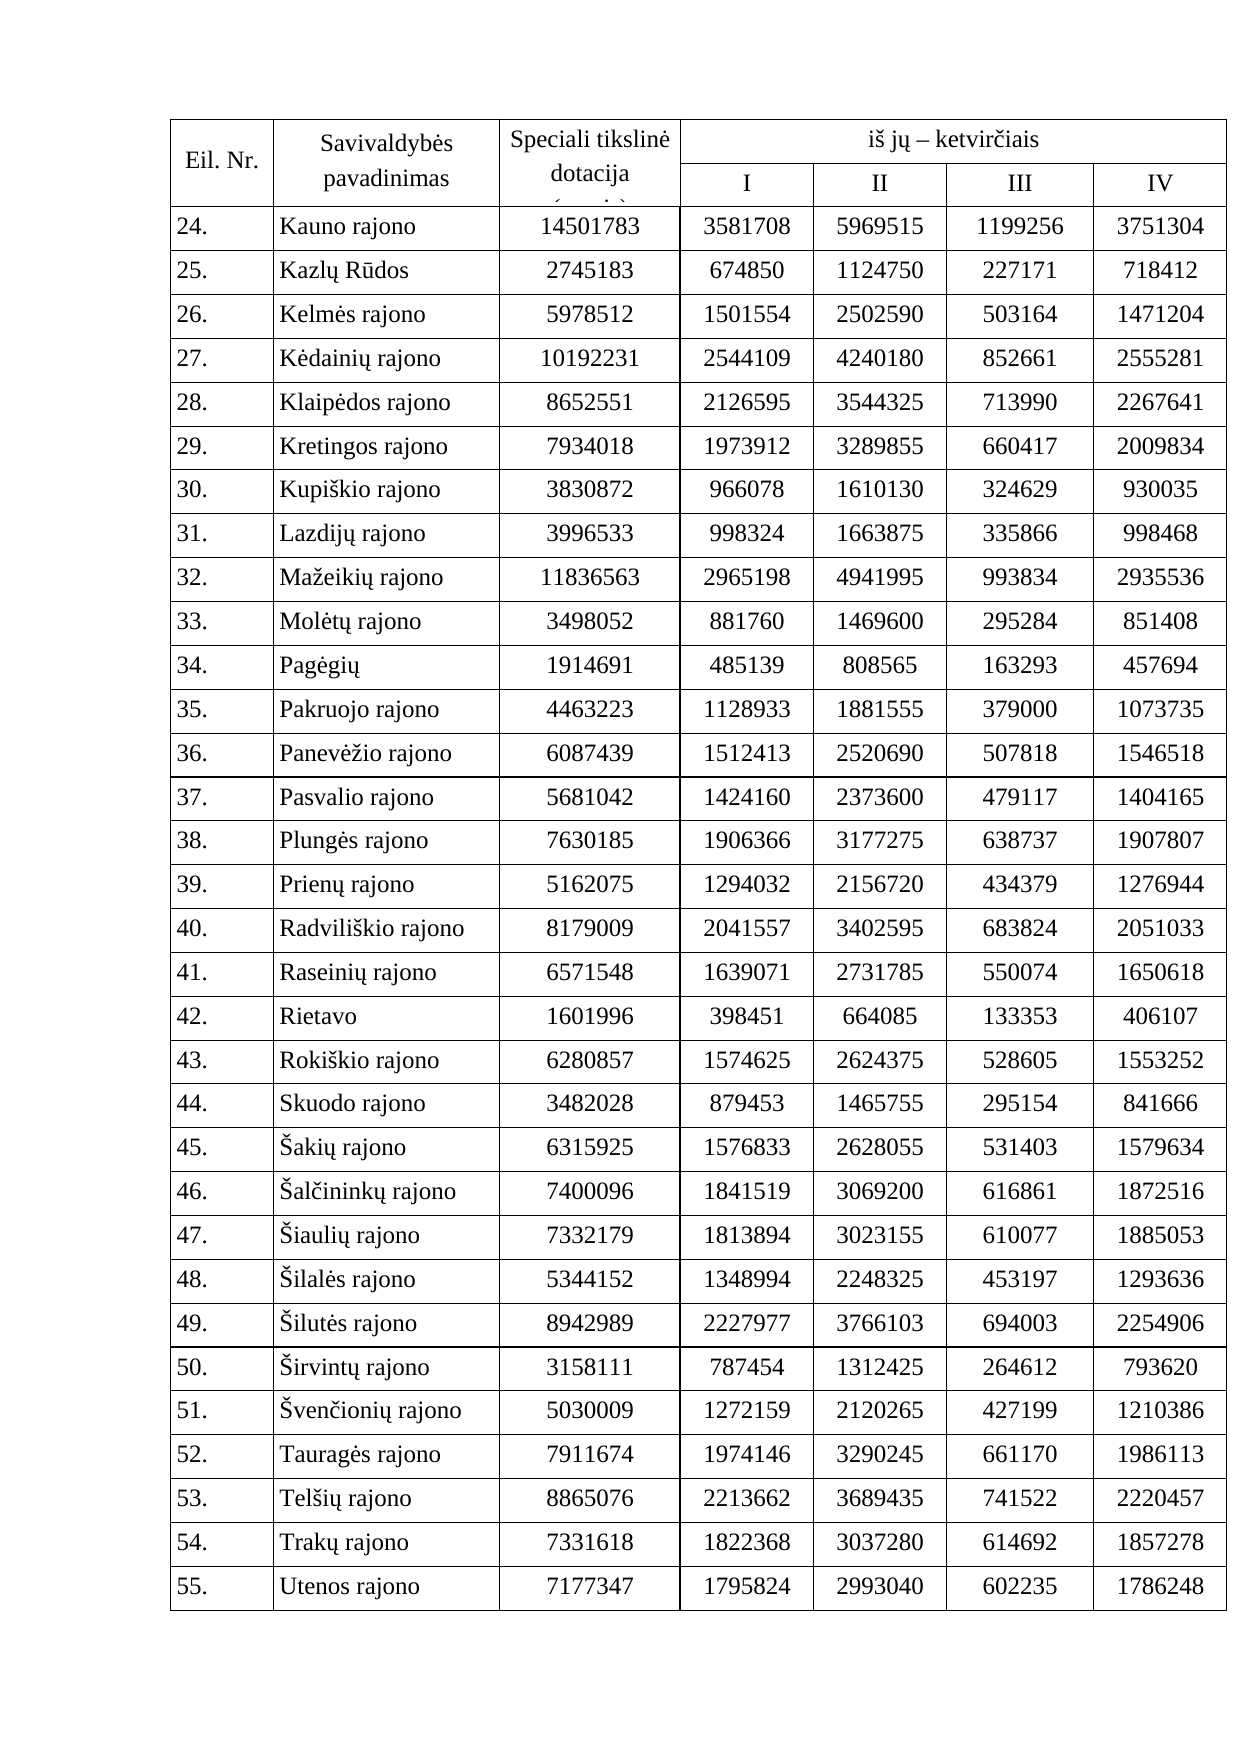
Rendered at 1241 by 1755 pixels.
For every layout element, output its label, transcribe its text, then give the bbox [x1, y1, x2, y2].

table_cell 427199 [947, 1391, 1093, 1434]
table_cell Kelmės rajono [274, 295, 499, 338]
table_cell 6315925 [500, 1128, 679, 1171]
table_cell 485139 [681, 646, 813, 689]
table_cell 434379 [947, 865, 1093, 908]
table_cell 7400096 [500, 1172, 679, 1215]
table_cell 881760 [681, 602, 813, 645]
table_cell 683824 [947, 909, 1093, 952]
table_cell 852661 [947, 339, 1093, 382]
table_cell 2373600 [814, 778, 946, 820]
table_cell Kėdainių rajono [274, 339, 499, 382]
table_cell 14501783 [500, 207, 679, 250]
table_cell 1553252 [1094, 1041, 1226, 1083]
table_cell 1404165 [1094, 778, 1226, 820]
table_cell Radviliškio rajono [274, 909, 499, 952]
table_cell 335866 [947, 514, 1093, 557]
table_cell 1424160 [681, 778, 813, 820]
table_cell 3037280 [814, 1523, 946, 1566]
table_cell 694003 [947, 1304, 1093, 1346]
table_cell 879453 [681, 1084, 813, 1127]
table_cell 379000 [947, 690, 1093, 732]
table_cell 7331618 [500, 1523, 679, 1566]
table_cell 1663875 [814, 514, 946, 557]
table_header iš jų – ketvirčiais [681, 120, 1226, 162]
table_cell 27. [171, 339, 273, 382]
table_cell 2624375 [814, 1041, 946, 1083]
table_cell 998324 [681, 514, 813, 557]
table_cell 5030009 [500, 1391, 679, 1434]
table_cell 1199256 [947, 207, 1093, 250]
table_cell 34. [171, 646, 273, 689]
table_cell 39. [171, 865, 273, 908]
table_cell Plungės rajono [274, 821, 499, 864]
table_cell 3158111 [500, 1348, 679, 1390]
table_cell 2935536 [1094, 558, 1226, 601]
table_cell 479117 [947, 778, 1093, 820]
table_cell Kretingos rajono [274, 427, 499, 469]
table_cell 2993040 [814, 1567, 946, 1609]
table_cell 264612 [947, 1348, 1093, 1390]
table_cell 227171 [947, 251, 1093, 294]
table_cell 49. [171, 1304, 273, 1346]
table_cell 4463223 [500, 690, 679, 732]
table_cell 7934018 [500, 427, 679, 469]
table_cell 1576833 [681, 1128, 813, 1171]
table_cell 5978512 [500, 295, 679, 338]
table_cell 503164 [947, 295, 1093, 338]
table_cell 998468 [1094, 514, 1226, 557]
table_cell Pakruojo rajono [274, 690, 499, 732]
table_cell 6087439 [500, 734, 679, 776]
table_cell 2745183 [500, 251, 679, 294]
table_cell 2051033 [1094, 909, 1226, 952]
table_cell 133353 [947, 997, 1093, 1039]
table_cell 398451 [681, 997, 813, 1039]
table_cell 787454 [681, 1348, 813, 1390]
table_cell 638737 [947, 821, 1093, 864]
table_cell Pasvalio rajono [274, 778, 499, 820]
table_cell 10192231 [500, 339, 679, 382]
table_cell Utenos rajono [274, 1567, 499, 1609]
table_cell 674850 [681, 251, 813, 294]
table_cell 1293636 [1094, 1260, 1226, 1303]
table_cell 2227977 [681, 1304, 813, 1346]
table_cell 43. [171, 1041, 273, 1083]
table_cell 324629 [947, 470, 1093, 513]
table_cell 8865076 [500, 1479, 679, 1522]
table_cell 28. [171, 383, 273, 426]
table_cell 3069200 [814, 1172, 946, 1215]
table_cell 5681042 [500, 778, 679, 820]
table_cell 163293 [947, 646, 1093, 689]
table_cell 42. [171, 997, 273, 1039]
table_cell 2267641 [1094, 383, 1226, 426]
table_cell 29. [171, 427, 273, 469]
table_cell 3581708 [681, 207, 813, 250]
table_cell 2555281 [1094, 339, 1226, 382]
table_cell 1857278 [1094, 1523, 1226, 1566]
table_cell 993834 [947, 558, 1093, 601]
table_cell 2156720 [814, 865, 946, 908]
table_cell 8652551 [500, 383, 679, 426]
table_cell 1610130 [814, 470, 946, 513]
table_cell 2248325 [814, 1260, 946, 1303]
table_cell 1786248 [1094, 1567, 1226, 1609]
table_header Eil. Nr. [171, 120, 273, 206]
table_cell 1272159 [681, 1391, 813, 1434]
table_cell 1465755 [814, 1084, 946, 1127]
table_cell Švenčionių rajono [274, 1391, 499, 1434]
table_cell 53. [171, 1479, 273, 1522]
table_cell Telšių rajono [274, 1479, 499, 1522]
table_cell 3023155 [814, 1216, 946, 1259]
table_cell 1841519 [681, 1172, 813, 1215]
table_cell 1073735 [1094, 690, 1226, 732]
table_cell 48. [171, 1260, 273, 1303]
table_cell Šilutės rajono [274, 1304, 499, 1346]
table_cell 4941995 [814, 558, 946, 601]
table_cell 1124750 [814, 251, 946, 294]
table_cell 55. [171, 1567, 273, 1609]
table_cell Rietavo [274, 997, 499, 1039]
table_cell 32. [171, 558, 273, 601]
table_cell 3830872 [500, 470, 679, 513]
table_cell 1907807 [1094, 821, 1226, 864]
table_cell 1650618 [1094, 953, 1226, 996]
table_cell Šiaulių rajono [274, 1216, 499, 1259]
table_cell 8179009 [500, 909, 679, 952]
table_cell 2544109 [681, 339, 813, 382]
table_cell 531403 [947, 1128, 1093, 1171]
table_cell Trakų rajono [274, 1523, 499, 1566]
table_header Savivaldybės pavadinimas [274, 120, 499, 206]
table_header Speciali tikslinė dotacija (eurais) [500, 120, 680, 206]
table_cell 2009834 [1094, 427, 1226, 469]
table_cell Molėtų rajono [274, 602, 499, 645]
table_cell 36. [171, 734, 273, 776]
table_cell 40. [171, 909, 273, 952]
table_cell 7332179 [500, 1216, 679, 1259]
table_cell 602235 [947, 1567, 1093, 1609]
table_cell 8942989 [500, 1304, 679, 1346]
table_cell 664085 [814, 997, 946, 1039]
table_cell 33. [171, 602, 273, 645]
table_cell Prienų rajono [274, 865, 499, 908]
table_cell 1885053 [1094, 1216, 1226, 1259]
table_cell 1639071 [681, 953, 813, 996]
table_cell Raseinių rajono [274, 953, 499, 996]
table_cell 550074 [947, 953, 1093, 996]
table_cell 1546518 [1094, 734, 1226, 776]
table_cell 26. [171, 295, 273, 338]
table_cell 1501554 [681, 295, 813, 338]
table_cell Kupiškio rajono [274, 470, 499, 513]
table_cell I [681, 164, 813, 206]
table_cell 453197 [947, 1260, 1093, 1303]
table_cell 31. [171, 514, 273, 557]
table_cell 295284 [947, 602, 1093, 645]
table_cell 2254906 [1094, 1304, 1226, 1346]
table_cell 1469600 [814, 602, 946, 645]
table_cell 616861 [947, 1172, 1093, 1215]
table_cell 30. [171, 470, 273, 513]
table_cell 1348994 [681, 1260, 813, 1303]
table_cell 3751304 [1094, 207, 1226, 250]
table_cell Šilalės rajono [274, 1260, 499, 1303]
table_cell 2502590 [814, 295, 946, 338]
table_cell Klaipėdos rajono [274, 383, 499, 426]
table_cell 1881555 [814, 690, 946, 732]
table_cell Pagėgių [274, 646, 499, 689]
table_cell 713990 [947, 383, 1093, 426]
table_cell Širvintų rajono [274, 1348, 499, 1390]
table_cell 2520690 [814, 734, 946, 776]
table_cell 808565 [814, 646, 946, 689]
table_cell 1128933 [681, 690, 813, 732]
table_cell 6571548 [500, 953, 679, 996]
table_cell IV [1094, 164, 1226, 206]
table_cell 2220457 [1094, 1479, 1226, 1522]
table_cell 38. [171, 821, 273, 864]
table_cell 2126595 [681, 383, 813, 426]
table_cell 1294032 [681, 865, 813, 908]
table_cell Panevėžio rajono [274, 734, 499, 776]
table_cell 11836563 [500, 558, 679, 601]
table_cell 1986113 [1094, 1435, 1226, 1478]
table_cell 3289855 [814, 427, 946, 469]
table_cell 966078 [681, 470, 813, 513]
table_cell 1974146 [681, 1435, 813, 1478]
table_cell 528605 [947, 1041, 1093, 1083]
table_cell 1312425 [814, 1348, 946, 1390]
table_cell 7630185 [500, 821, 679, 864]
table_cell III [947, 164, 1093, 206]
table_cell 1579634 [1094, 1128, 1226, 1171]
table_cell 841666 [1094, 1084, 1226, 1127]
table_cell 2628055 [814, 1128, 946, 1171]
table_cell Tauragės rajono [274, 1435, 499, 1478]
table_cell 50. [171, 1348, 273, 1390]
table_cell 1574625 [681, 1041, 813, 1083]
table_cell 1471204 [1094, 295, 1226, 338]
table_cell Šalčininkų rajono [274, 1172, 499, 1215]
table_cell 3177275 [814, 821, 946, 864]
table_cell 1906366 [681, 821, 813, 864]
table_cell 5162075 [500, 865, 679, 908]
table_cell 457694 [1094, 646, 1226, 689]
table_cell Skuodo rajono [274, 1084, 499, 1127]
table_cell 1973912 [681, 427, 813, 469]
table_cell 5969515 [814, 207, 946, 250]
table_cell 1872516 [1094, 1172, 1226, 1215]
table_cell 47. [171, 1216, 273, 1259]
table_cell 1822368 [681, 1523, 813, 1566]
table_cell 1210386 [1094, 1391, 1226, 1434]
table_cell 3544325 [814, 383, 946, 426]
table_cell 1795824 [681, 1567, 813, 1609]
table_cell 7177347 [500, 1567, 679, 1609]
table_cell 793620 [1094, 1348, 1226, 1390]
table_cell 3482028 [500, 1084, 679, 1127]
table_cell 6280857 [500, 1041, 679, 1083]
table_cell 2965198 [681, 558, 813, 601]
table_cell 610077 [947, 1216, 1093, 1259]
table_cell 406107 [1094, 997, 1226, 1039]
table_cell 507818 [947, 734, 1093, 776]
table_cell II [814, 164, 946, 206]
table_cell Lazdijų rajono [274, 514, 499, 557]
table_cell Rokiškio rajono [274, 1041, 499, 1083]
table_cell 718412 [1094, 251, 1226, 294]
table_cell 1276944 [1094, 865, 1226, 908]
table_cell 660417 [947, 427, 1093, 469]
table_cell 35. [171, 690, 273, 732]
table_cell Mažeikių rajono [274, 558, 499, 601]
table_cell 1813894 [681, 1216, 813, 1259]
table_cell 3402595 [814, 909, 946, 952]
table_cell 3996533 [500, 514, 679, 557]
table_cell Šakių rajono [274, 1128, 499, 1171]
table_cell 4240180 [814, 339, 946, 382]
table_cell 3766103 [814, 1304, 946, 1346]
table_cell 54. [171, 1523, 273, 1566]
table_cell 44. [171, 1084, 273, 1127]
table_cell 3689435 [814, 1479, 946, 1522]
table_cell 741522 [947, 1479, 1093, 1522]
table_cell 51. [171, 1391, 273, 1434]
table_cell 5344152 [500, 1260, 679, 1303]
table_cell 2213662 [681, 1479, 813, 1522]
table_cell 2120265 [814, 1391, 946, 1434]
table_cell 46. [171, 1172, 273, 1215]
table_cell 52. [171, 1435, 273, 1478]
table_cell 3290245 [814, 1435, 946, 1478]
table_cell Kazlų Rūdos [274, 251, 499, 294]
table_cell 930035 [1094, 470, 1226, 513]
table_cell 24. [171, 207, 273, 250]
table_cell 7911674 [500, 1435, 679, 1478]
table_cell 37. [171, 778, 273, 820]
table_cell 1601996 [500, 997, 679, 1039]
table_cell 25. [171, 251, 273, 294]
table_cell Kauno rajono [274, 207, 499, 250]
table_cell 45. [171, 1128, 273, 1171]
table_cell 2731785 [814, 953, 946, 996]
table_cell 614692 [947, 1523, 1093, 1566]
table_cell 2041557 [681, 909, 813, 952]
table_cell 3498052 [500, 602, 679, 645]
table_cell 41. [171, 953, 273, 996]
table_cell 851408 [1094, 602, 1226, 645]
table_cell 295154 [947, 1084, 1093, 1127]
table_cell 661170 [947, 1435, 1093, 1478]
table_cell 1512413 [681, 734, 813, 776]
table_cell 1914691 [500, 646, 679, 689]
